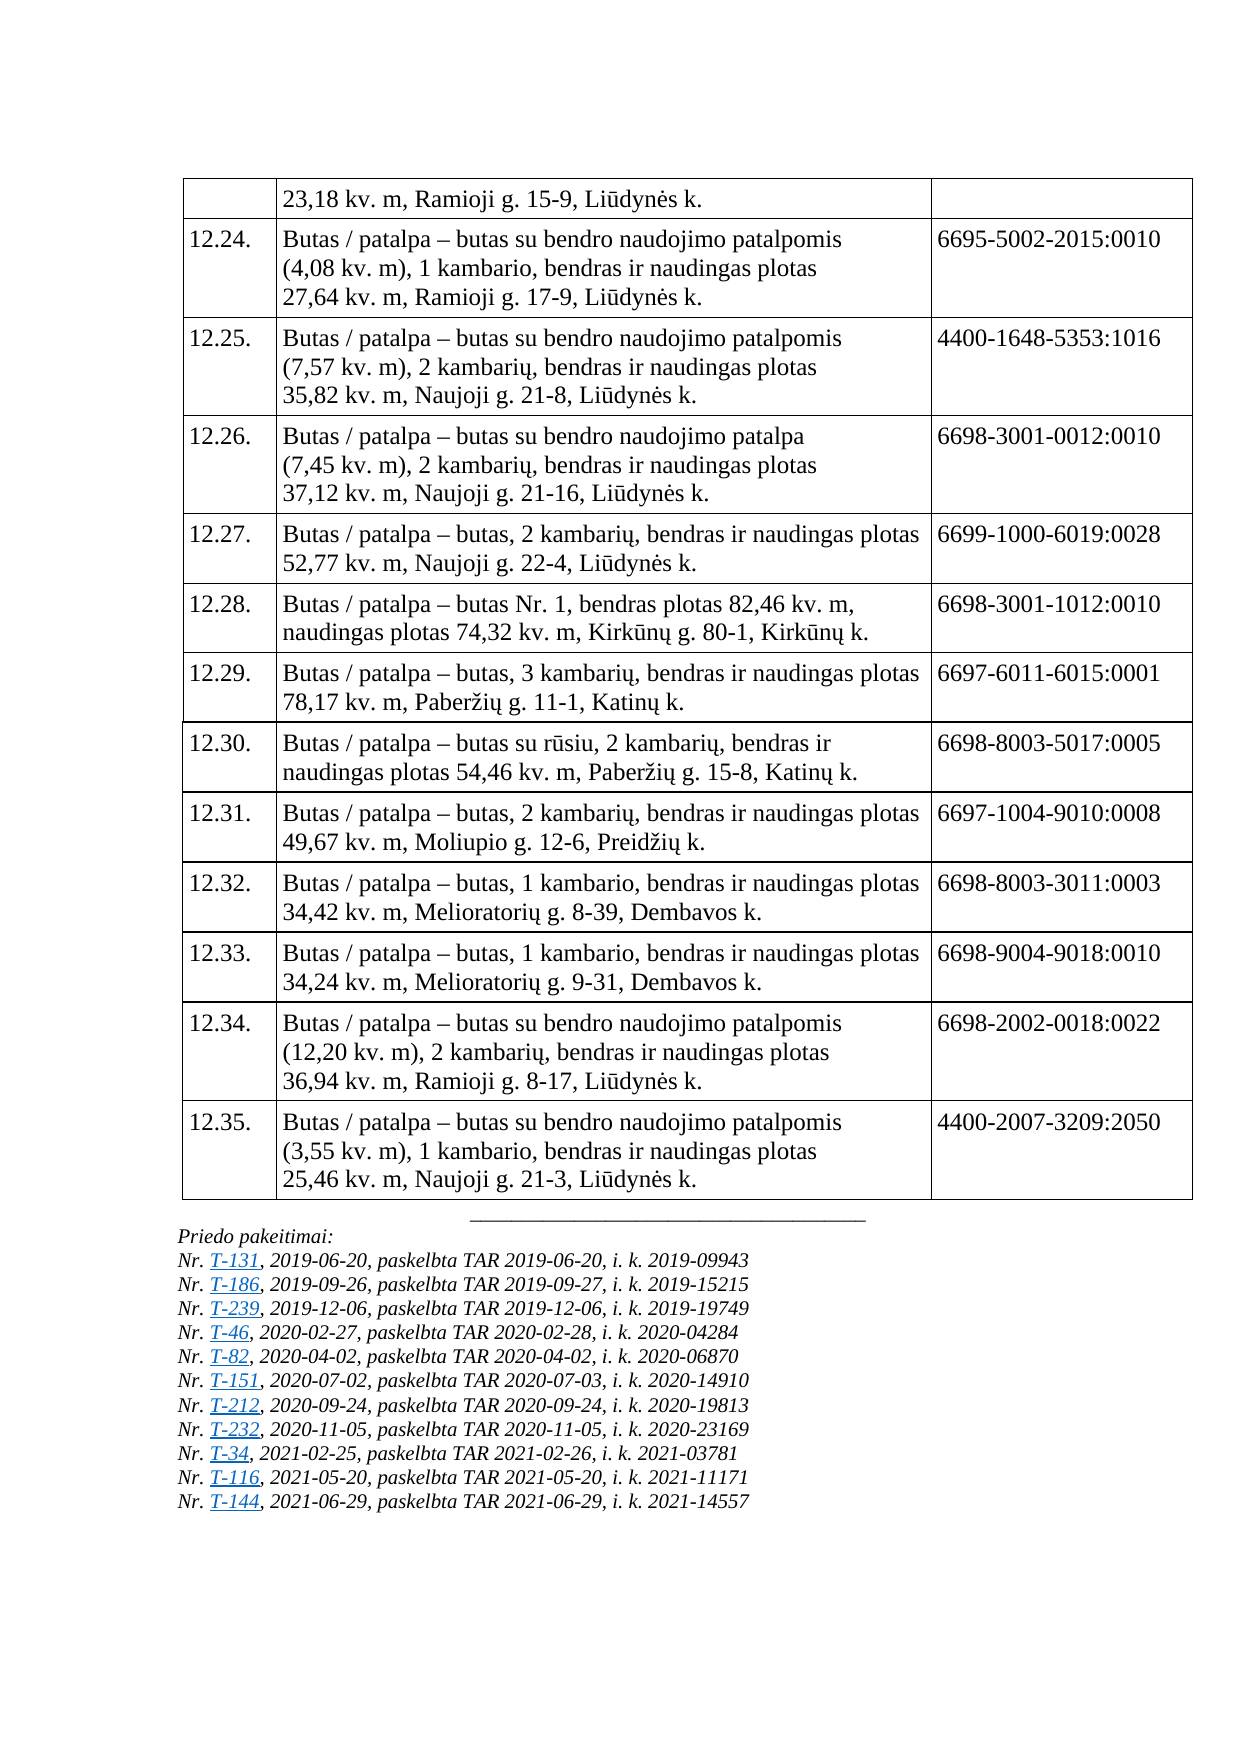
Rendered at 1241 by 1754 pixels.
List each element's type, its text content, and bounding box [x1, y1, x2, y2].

table_cell 6698-8003-5017:0005 [932, 723, 1192, 791]
table_cell 12.26. [184, 416, 276, 513]
table_cell 23,18 kv. m, Ramioji g. 15-9, Liūdynės k. [277, 179, 931, 218]
table_cell Butas / patalpa – butas, 1 kambario, bendras ir naudingas plotas 34,42 kv. m, Melioratorių g. 8-39, Dembavos k. [277, 863, 931, 931]
text Nr. T-212, 2020-09-24, paskelbta TAR 2020-09-24, i. k. 2020-19813 [177, 1392, 1174, 1417]
text Nr. T-131, 2019-06-20, paskelbta TAR 2019-06-20, i. k. 2019-09943 [177, 1248, 1174, 1272]
table_cell 6698-8003-3011:0003 [932, 863, 1192, 931]
table_cell 12.34. [183, 1003, 276, 1100]
text Nr. T-34, 2021-02-25, paskelbta TAR 2021-02-26, i. k. 2021-03781 [177, 1441, 1174, 1465]
text Priedo pakeitimai: [177, 1224, 1174, 1248]
table_cell 4400-2007-3209:2050 [932, 1101, 1192, 1199]
text Nr. T-82, 2020-04-02, paskelbta TAR 2020-04-02, i. k. 2020-06870 [177, 1344, 1174, 1368]
table_cell 12.28. [184, 584, 276, 652]
table_cell 6697-6011-6015:0001 [932, 653, 1192, 721]
table_cell Butas / patalpa – butas Nr. 1, bendras plotas 82,46 kv. m, naudingas plotas 74,32 kv. m, Kirkūnų g. 80-1, Kirkūnų k. [277, 584, 931, 652]
table_cell Butas / patalpa – butas, 3 kambarių, bendras ir naudingas plotas 78,17 kv. m, Paberžių g. 11-1, Katinų k. [277, 653, 931, 721]
table_cell 6698-3001-0012:0010 [932, 416, 1192, 513]
table_cell 12.35. [183, 1101, 276, 1199]
table_cell 12.27. [184, 514, 276, 582]
text Nr. T-151, 2020-07-02, paskelbta TAR 2020-07-03, i. k. 2020-14910 [177, 1368, 1174, 1392]
text Nr. T-232, 2020-11-05, paskelbta TAR 2020-11-05, i. k. 2020-23169 [177, 1417, 1174, 1441]
table_cell Butas / patalpa – butas su bendro naudojimo patalpomis (7,57 kv. m), 2 kambarių, bendras ir naudingas plotas 35,82 kv. m, Naujoji g. 21-8, Liūdynės k. [277, 318, 931, 415]
table_cell Butas / patalpa – butas su bendro naudojimo patalpomis (12,20 kv. m), 2 kambarių, bendras ir naudingas plotas 36,94 kv. m, Ramioji g. 8-17, Liūdynės k. [277, 1003, 931, 1100]
table_cell 12.32. [183, 863, 276, 931]
table_cell 6699-1000-6019:0028 [932, 514, 1192, 582]
table_cell 6698-2002-0018:0022 [932, 1003, 1192, 1100]
table_cell 4400-1648-5353:1016 [932, 318, 1192, 415]
table_cell 12.25. [184, 318, 276, 415]
table_cell 12.30. [183, 723, 276, 791]
table_cell [184, 179, 276, 218]
table_cell Butas / patalpa – butas, 2 kambarių, bendras ir naudingas plotas 49,67 kv. m, Moliupio g. 12-6, Preidžių k. [277, 793, 931, 861]
table_cell 12.31. [183, 793, 276, 861]
table_cell Butas / patalpa – butas su bendro naudojimo patalpa (7,45 kv. m), 2 kambarių, bendras ir naudingas plotas 37,12 kv. m, Naujoji g. 21-16, Liūdynės k. [277, 416, 931, 513]
text ______________________________________ [177, 1200, 1174, 1224]
text Nr. T-116, 2021-05-20, paskelbta TAR 2021-05-20, i. k. 2021-11171 [177, 1465, 1174, 1489]
table_cell Butas / patalpa – butas, 1 kambario, bendras ir naudingas plotas 34,24 kv. m, Melioratorių g. 9-31, Dembavos k. [277, 933, 931, 1001]
table_cell 6695-5002-2015:0010 [932, 219, 1192, 317]
text Nr. T-239, 2019-12-06, paskelbta TAR 2019-12-06, i. k. 2019-19749 [177, 1296, 1174, 1320]
text Nr. T-144, 2021-06-29, paskelbta TAR 2021-06-29, i. k. 2021-14557 [177, 1489, 1174, 1513]
table_cell 6698-9004-9018:0010 [932, 933, 1192, 1001]
table_cell 12.29. [184, 653, 276, 721]
table_cell 6698-3001-1012:0010 [932, 584, 1192, 652]
table_cell 12.24. [184, 219, 276, 317]
table_cell 6697-1004-9010:0008 [932, 793, 1192, 861]
table_cell Butas / patalpa – butas su rūsiu, 2 kambarių, bendras ir naudingas plotas 54,46 kv. m, Paberžių g. 15-8, Katinų k. [277, 723, 931, 791]
text Nr. T-186, 2019-09-26, paskelbta TAR 2019-09-27, i. k. 2019-15215 [177, 1272, 1174, 1296]
table_cell Butas / patalpa – butas su bendro naudojimo patalpomis (4,08 kv. m), 1 kambario, bendras ir naudingas plotas 27,64 kv. m, Ramioji g. 17-9, Liūdynės k. [277, 219, 931, 317]
text Nr. T-46, 2020-02-27, paskelbta TAR 2020-02-28, i. k. 2020-04284 [177, 1320, 1174, 1344]
table_cell Butas / patalpa – butas, 2 kambarių, bendras ir naudingas plotas 52,77 kv. m, Naujoji g. 22-4, Liūdynės k. [277, 514, 931, 582]
table_cell Butas / patalpa – butas su bendro naudojimo patalpomis (3,55 kv. m), 1 kambario, bendras ir naudingas plotas 25,46 kv. m, Naujoji g. 21-3, Liūdynės k. [277, 1101, 931, 1199]
table_cell 12.33. [183, 933, 276, 1001]
table_cell [932, 179, 1192, 218]
